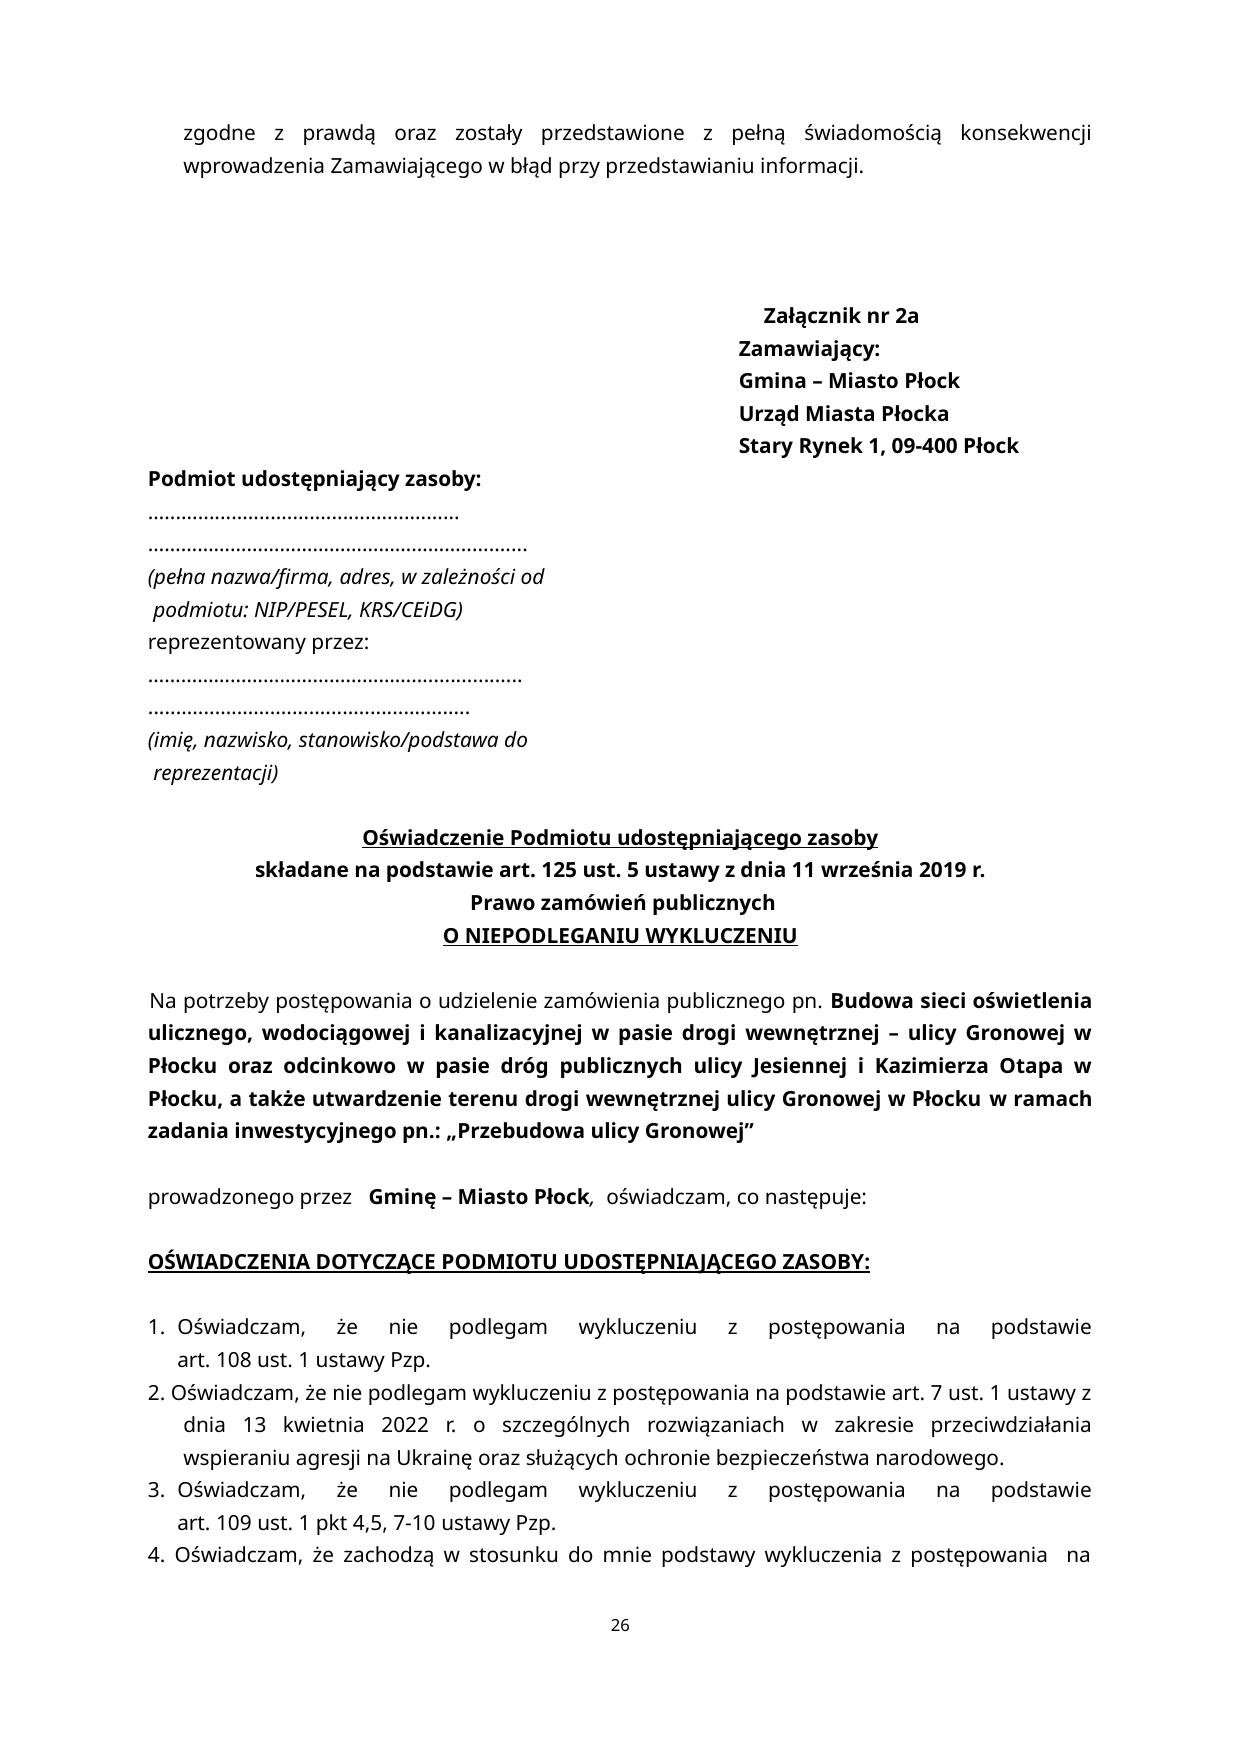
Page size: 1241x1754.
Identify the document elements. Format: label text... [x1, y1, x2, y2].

text 4. Oświadczam, że zachodzą w stosunku do mnie podstawy wykluczenia z postępowania na [148, 1541, 1093, 1569]
text ……………………………………………................. [148, 660, 1093, 688]
text Załącznik nr 2a [148, 301, 1093, 330]
text prowadzonego przez Gminę – Miasto Płock, oświadczam, co następuje: [148, 1182, 1093, 1210]
text (pełna nazwa/firma, adres, w zależności od [148, 562, 1093, 591]
text 1. Oświadczam, że nie podlegam wykluczeniu z postępowania na podstawie art. 108 ust. 1 ustawy Pzp. [148, 1312, 1093, 1373]
text Na potrzeby postępowania o udzielenie zamówienia publicznego pn. Budowa sieci oświetlenia ulicznego, wodociągowej i kanalizacyjnej w pasie drogi wewnętrznej – ulicy Gronowej w Płocku oraz odcinkowo w pasie dróg publicznych ulicy Jesiennej i Kazimierza Otapa w Płocku, a także utwardzenie terenu drogi wewnętrznej ulicy Gronowej w Płocku w ramach zadania inwestycyjnego pn.: „Przebudowa ulicy Gronowej” [148, 986, 1093, 1145]
text O NIEPODLEGANIU WYKLUCZENIU [148, 921, 1093, 949]
text …..................................................... [148, 497, 1093, 525]
text Zamawiający: [148, 334, 1093, 362]
text Prawo zamówień publicznych [148, 888, 1093, 917]
text 3. Oświadczam, że nie podlegam wykluczeniu z postępowania na podstawie art. 109 ust. 1 pkt 4,5, 7-10 ustawy Pzp. [148, 1475, 1093, 1536]
text Gmina – Miasto Płock [148, 366, 1093, 395]
text Podmiot udostępniający zasoby: [148, 464, 1093, 493]
text reprezentacji) [148, 758, 1093, 786]
text Urząd Miasta Płocka [148, 399, 1093, 427]
text OŚWIADCZENIA DOTYCZĄCE PODMIOTU UDOSTĘPNIAJĄCEGO ZASOBY: [148, 1247, 1093, 1276]
text (imię, nazwisko, stanowisko/podstawa do [148, 725, 1093, 753]
text zgodne z prawdą oraz zostały przedstawione z pełną świadomością konsekwencji wprowadzenia Zamawiającego w błąd przy przedstawianiu informacji. [148, 118, 1093, 179]
text podmiotu: NIP/PESEL, KRS/CEiDG) [148, 595, 1093, 623]
text Oświadczenie Podmiotu udostępniającego zasoby [148, 823, 1093, 851]
text składane na podstawie art. 125 ust. 5 ustawy z dnia 11 września 2019 r. [148, 856, 1093, 884]
text reprezentowany przez: [148, 627, 1093, 656]
text Stary Rynek 1, 09-400 Płock [148, 432, 1093, 460]
text .............……….................................... [148, 692, 1093, 721]
text …………………………………………………............ [148, 529, 1093, 558]
text 2. Oświadczam, że nie podlegam wykluczeniu z postępowania na podstawie art. 7 ust. 1 ustawy z dnia 13 kwietnia 2022 r. o szczególnych rozwiązaniach w zakresie przeciwdziałania wspieraniu agresji na Ukrainę oraz służących ochronie bezpieczeństwa narodowego. [148, 1378, 1093, 1471]
